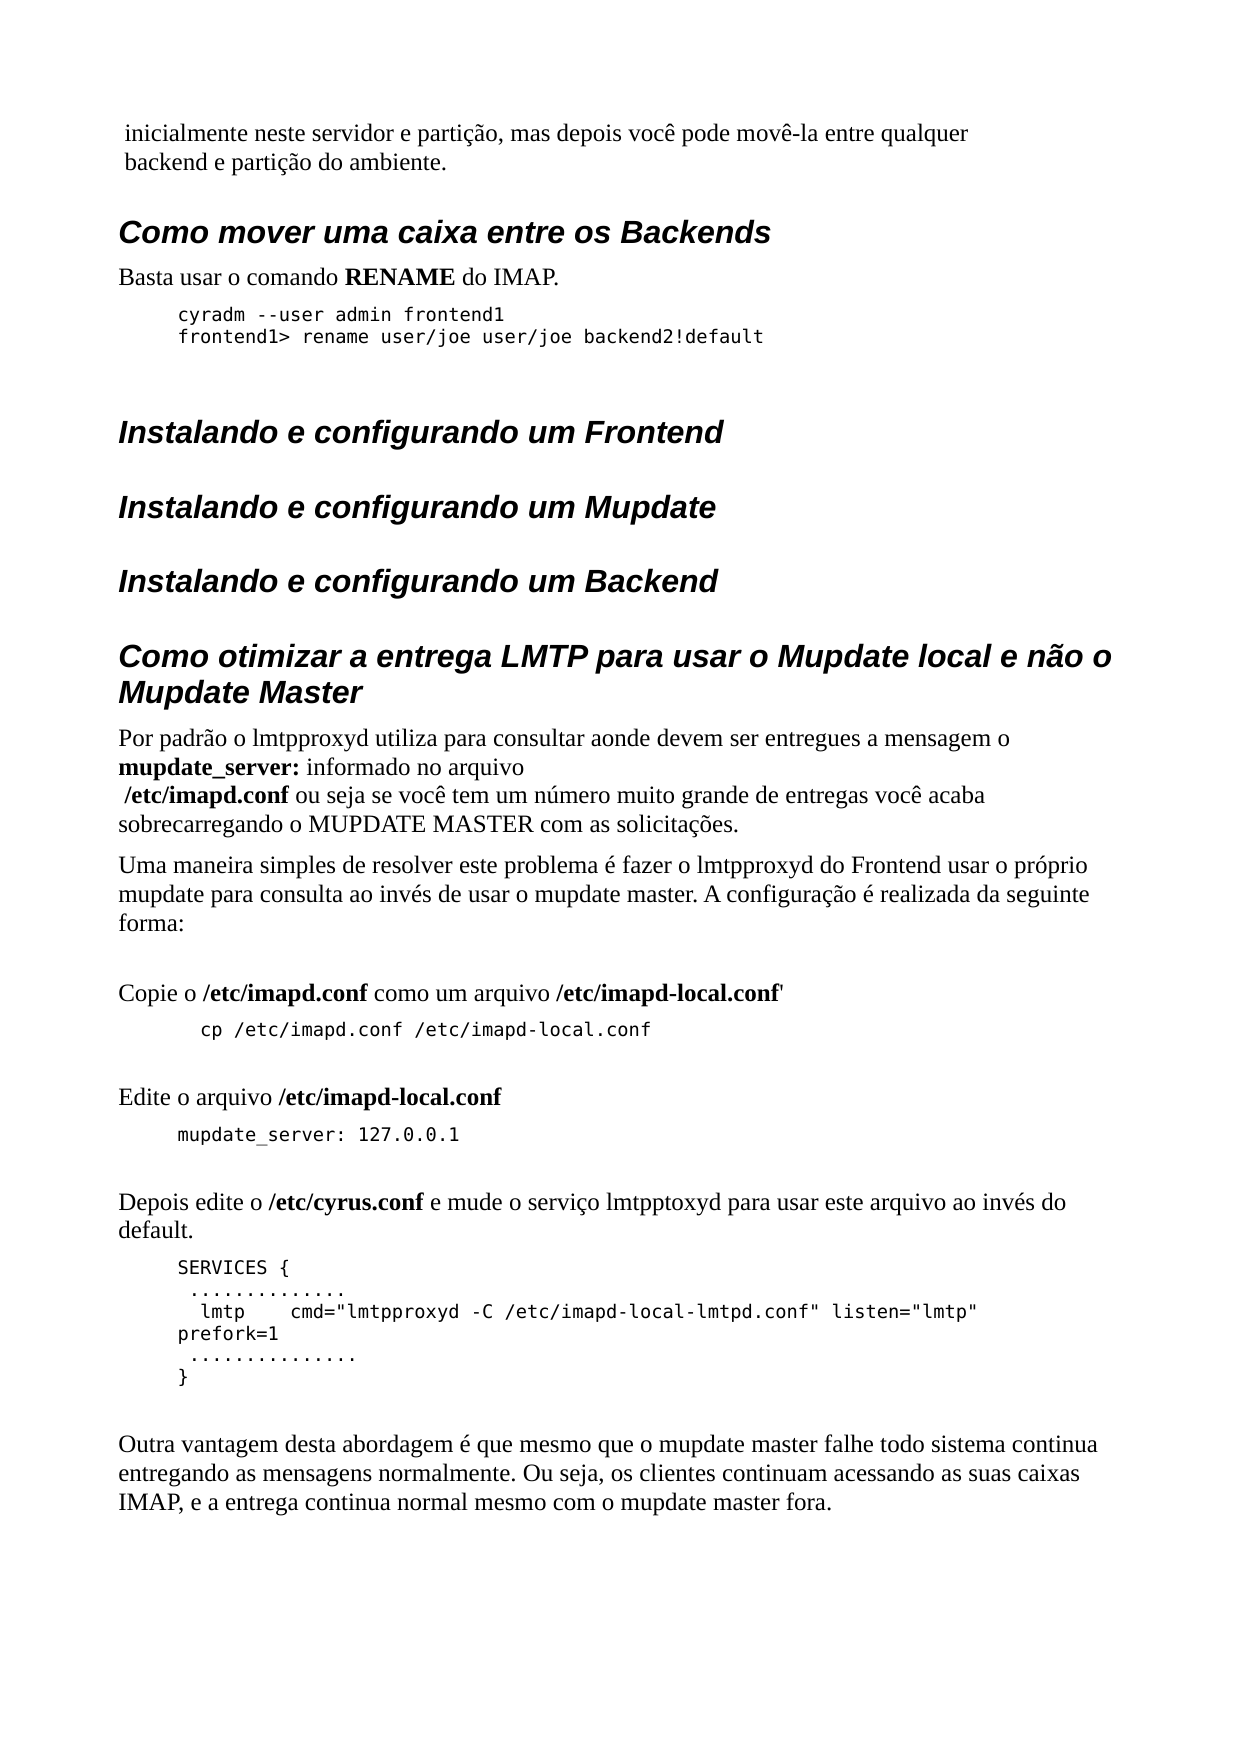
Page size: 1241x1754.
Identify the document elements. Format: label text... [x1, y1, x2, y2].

text Por padrão o lmtpproxyd utiliza para consultar aonde devem ser entregues a mensagem o mupdate_server: informado no arquivo /etc/imapd.conf ou seja se você tem um número muito grande de entregas você acaba sobrecarregando o MUPDATE MASTER com as solicitações. [118, 723, 1122, 838]
subtitle Como mover uma caixa entre os Backends [118, 213, 1122, 250]
text Copie o /etc/imapd.conf como um arquivo /etc/imapd-local.conf' [118, 978, 1122, 1007]
text Basta usar o comando RENAME do IMAP. [118, 262, 1122, 291]
subtitle Instalando e configurando um Frontend [118, 414, 1122, 451]
text cyradm --user admin frontend1 frontend1> rename user/joe user/joe backend2!default [177, 304, 1063, 347]
text SERVICES { .............. lmtp cmd="lmtpproxyd -C /etc/imapd-local-lmtpd.conf" listen="lmtp" prefork=1 ............... } [177, 1257, 1063, 1388]
subtitle Como otimizar a entrega LMTP para usar o Mupdate local e não o Mupdate Master [118, 637, 1122, 711]
text Depois edite o /etc/cyrus.conf e mude o serviço lmtpptoxyd para usar este arquivo ao invés do default. [118, 1187, 1122, 1244]
text inicialmente neste servidor e partição, mas depois você pode movê-la entre qualquer backend e partição do ambiente. [118, 118, 1122, 176]
text Edite o arquivo /etc/imapd-local.conf [118, 1082, 1122, 1111]
subtitle Instalando e configurando um Backend [118, 562, 1122, 599]
text Outra vantagem desta abordagem é que mesmo que o mupdate master falhe todo sistema continua entregando as mensagens normalmente. Ou seja, os clientes continuam acessando as suas caixas IMAP, e a entrega continua normal mesmo com o mupdate master fora. [118, 1429, 1122, 1516]
text Uma maneira simples de resolver este problema é fazer o lmtpproxyd do Frontend usar o próprio mupdate para consulta ao invés de usar o mupdate master. A configuração é realizada da seguinte forma: [118, 851, 1122, 966]
subtitle Instalando e configurando um Mupdate [118, 488, 1122, 525]
text cp /etc/imapd.conf /etc/imapd-local.conf [177, 1019, 1063, 1041]
text mupdate_server: 127.0.0.1 [177, 1124, 1063, 1146]
